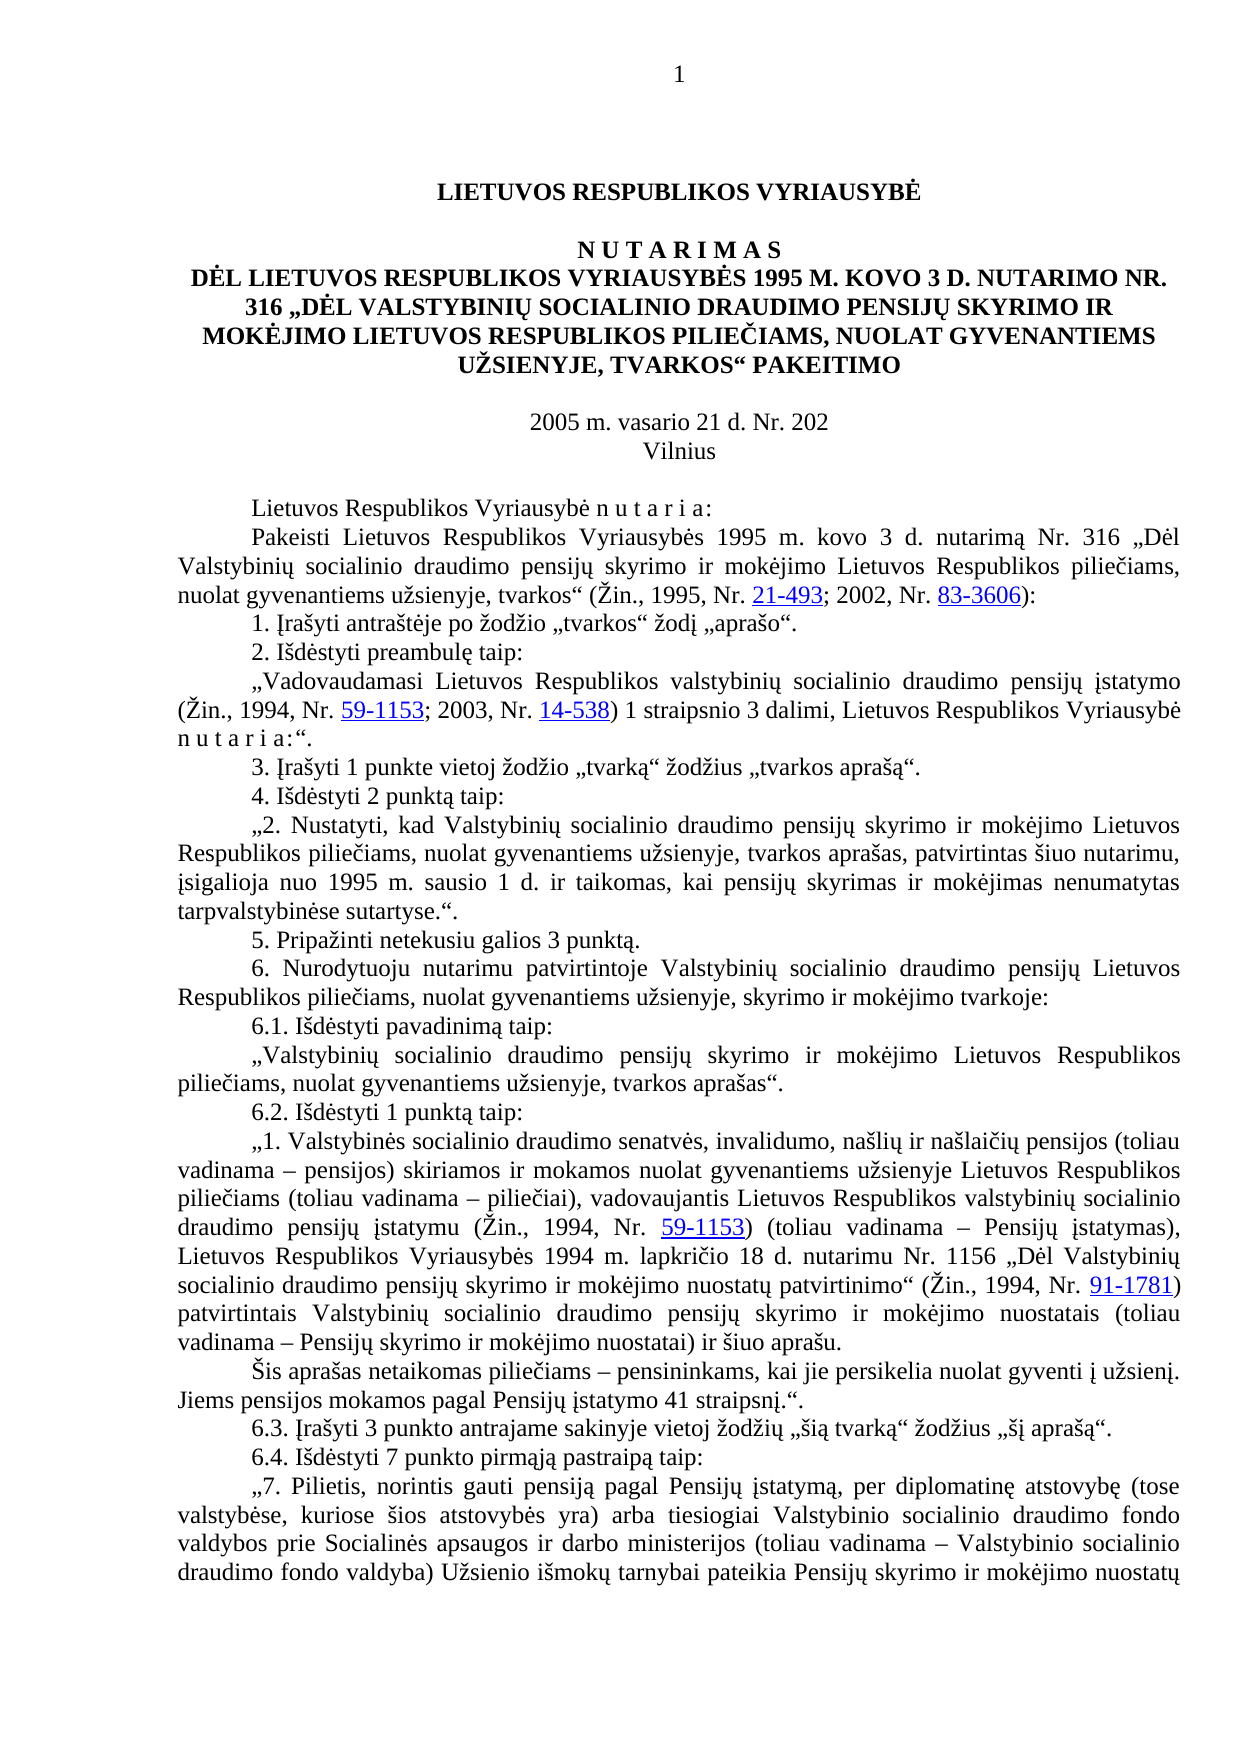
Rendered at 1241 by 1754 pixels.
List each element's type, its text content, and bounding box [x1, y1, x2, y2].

text „Valstybinių socialinio draudimo pensijų skyrimo ir mokėjimo Lietuvos Respublikos piliečiams, nuolat gyvenantiems užsienyje, tvarkos aprašas“. [177, 1040, 1181, 1097]
text Pakeisti Lietuvos Respublikos Vyriausybės 1995 m. kovo 3 d. nutarimą Nr. 316 „Dėl Valstybinių socialinio draudimo pensijų skyrimo ir mokėjimo Lietuvos Respublikos piliečiams, nuolat gyvenantiems užsienyje, tvarkos“ (Žin., 1995, Nr. 21-493; 2002, Nr. 83-3606): [177, 522, 1181, 608]
text 5. Pripažinti netekusiu galios 3 punktą. [177, 925, 1181, 953]
text 6.2. Išdėstyti 1 punktą taip: [177, 1097, 1181, 1126]
text 6.1. Išdėstyti pavadinimą taip: [177, 1011, 1181, 1040]
text „Vadovaudamasi Lietuvos Respublikos valstybinių socialinio draudimo pensijų įstatymo (Žin., 1994, Nr. 59-1153; 2003, Nr. 14-538) 1 straipsnio 3 dalimi, Lietuvos Respublikos Vyriausybė nutaria:“. [177, 666, 1181, 752]
text „2. Nustatyti, kad Valstybinių socialinio draudimo pensijų skyrimo ir mokėjimo Lietuvos Respublikos piliečiams, nuolat gyvenantiems užsienyje, tvarkos aprašas, patvirtintas šiuo nutarimu, įsigalioja nuo 1995 m. sausio 1 d. ir taikomas, kai pensijų skyrimas ir mokėjimas nenumatytas tarpvalstybinėse sutartyse.“. [177, 810, 1181, 925]
text „1. Valstybinės socialinio draudimo senatvės, invalidumo, našlių ir našlaičių pensijos (toliau vadinama – pensijos) skiriamos ir mokamos nuolat gyvenantiems užsienyje Lietuvos Respublikos piliečiams (toliau vadinama – piliečiai), vadovaujantis Lietuvos Respublikos valstybinių socialinio draudimo pensijų įstatymu (Žin., 1994, Nr. 59-1153) (toliau vadinama – Pensijų įstatymas), Lietuvos Respublikos Vyriausybės 1994 m. lapkričio 18 d. nutarimu Nr. 1156 „Dėl Valstybinių socialinio draudimo pensijų skyrimo ir mokėjimo nuostatų patvirtinimo“ (Žin., 1994, Nr. 91-1781) patvirtintais Valstybinių socialinio draudimo pensijų skyrimo ir mokėjimo nuostatais (toliau vadinama – Pensijų skyrimo ir mokėjimo nuostatai) ir šiuo aprašu. [177, 1126, 1181, 1356]
text 6.4. Išdėstyti 7 punkto pirmąją pastraipą taip: [177, 1442, 1181, 1471]
text N U T A R I M A S [177, 235, 1181, 263]
text „7. Pilietis, norintis gauti pensiją pagal Pensijų įstatymą, per diplomatinę atstovybę (tose valstybėse, kuriose šios atstovybės yra) arba tiesiogiai Valstybinio socialinio draudimo fondo valdybos prie Socialinės apsaugos ir darbo ministerijos (toliau vadinama – Valstybinio socialinio draudimo fondo valdyba) Užsienio išmokų tarnybai pateikia Pensijų skyrimo ir mokėjimo nuostatų [177, 1471, 1181, 1586]
text 6. Nurodytuoju nutarimu patvirtintoje Valstybinių socialinio draudimo pensijų Lietuvos Respublikos piliečiams, nuolat gyvenantiems užsienyje, skyrimo ir mokėjimo tvarkoje: [177, 953, 1181, 1011]
text DĖL LIETUVOS RESPUBLIKOS VYRIAUSYBĖS 1995 M. KOVO 3 D. NUTARIMO NR. 316 „DĖL VALSTYBINIŲ SOCIALINIO DRAUDIMO PENSIJŲ SKYRIMO IR MOKĖJIMO LIETUVOS RESPUBLIKOS PILIEČIAMS, NUOLAT GYVENANTIEMS UŽSIENYJE, TVARKOS“ PAKEITIMO [177, 263, 1181, 378]
text Lietuvos Respublikos Vyriausybė nutaria: [177, 493, 1181, 522]
text Vilnius [177, 436, 1181, 465]
text Šis aprašas netaikomas piliečiams – pensininkams, kai jie persikelia nuolat gyventi į užsienį. Jiems pensijos mokamos pagal Pensijų įstatymo 41 straipsnį.“. [177, 1356, 1181, 1413]
text 2. Išdėstyti preambulę taip: [177, 637, 1181, 666]
text 4. Išdėstyti 2 punktą taip: [177, 781, 1181, 810]
text 2005 m. vasario 21 d. Nr. 202 [177, 407, 1181, 436]
text 3. Įrašyti 1 punkte vietoj žodžio „tvarką“ žodžius „tvarkos aprašą“. [177, 752, 1181, 781]
text 1. Įrašyti antraštėje po žodžio „tvarkos“ žodį „aprašo“. [177, 608, 1181, 637]
text 6.3. Įrašyti 3 punkto antrajame sakinyje vietoj žodžių „šią tvarką“ žodžius „šį aprašą“. [177, 1413, 1181, 1442]
text LIETUVOS RESPUBLIKOS VYRIAUSYBĖ [177, 177, 1181, 206]
